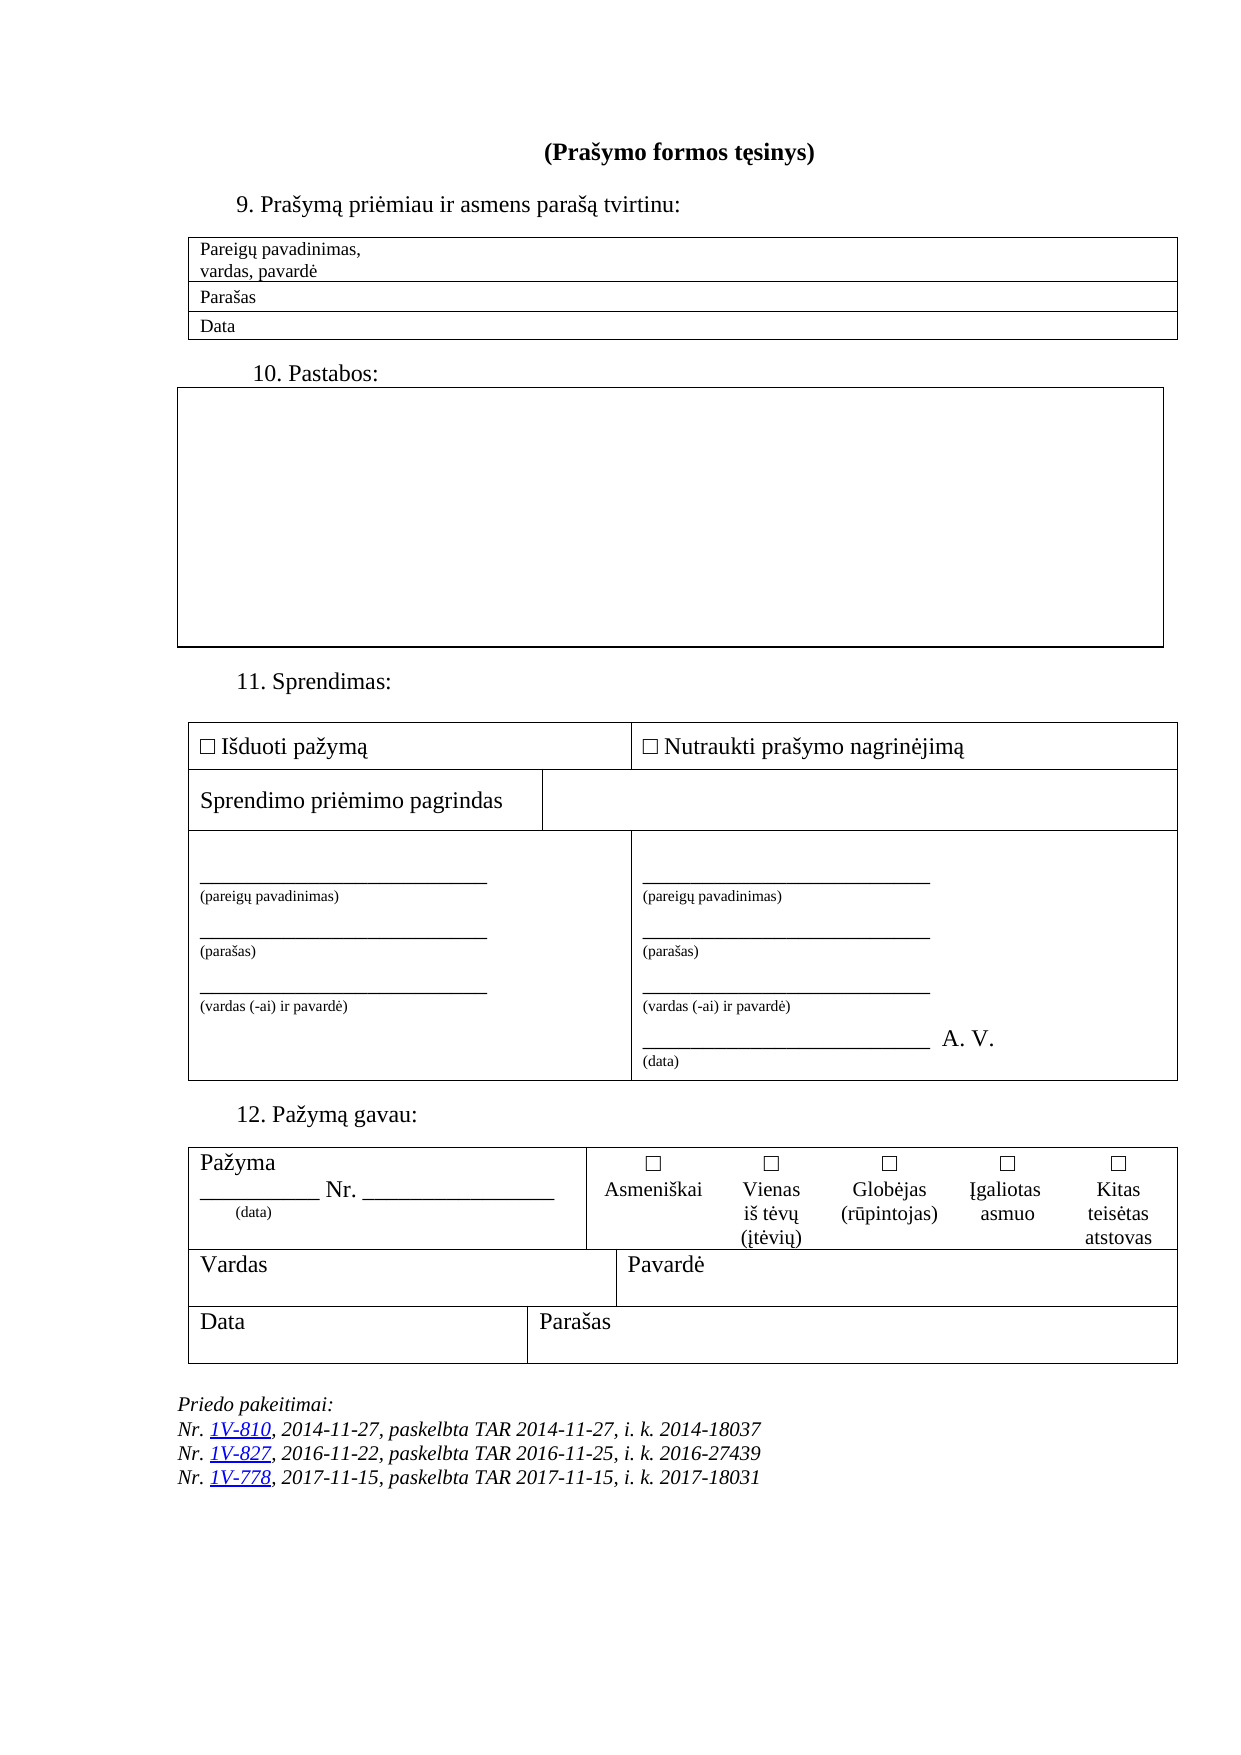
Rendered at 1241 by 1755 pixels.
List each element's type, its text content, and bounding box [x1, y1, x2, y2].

table_header □ Asmeniškai [587, 1148, 719, 1249]
text Priedo pakeitimai: [177, 1392, 1181, 1416]
text (Prašymo formos tęsinys) [177, 137, 1181, 166]
table_cell ________________________ (pareigų pavadinimas) ________________________ (parašas) ________________________ (vardas (-ai) ir pavardė) ________________________ A. V. (data) [632, 831, 1177, 1080]
table_header □ Nutraukti prašymo nagrinėjimą [632, 723, 1177, 768]
table_header Pareigų pavadinimas, vardas, pavardė [189, 238, 1177, 281]
table_cell ________________________ (pareigų pavadinimas) ________________________ (parašas) ________________________ (vardas (-ai) ir pavardė) [189, 831, 631, 1080]
table_cell Vardas [189, 1250, 616, 1306]
table_cell Parašas [189, 282, 1177, 311]
table_cell Sprendimo priėmimo pagrindas [189, 770, 542, 830]
table_header □ Globėjas (rūpintojas) [823, 1148, 956, 1249]
text Nr. 1V-810, 2014-11-27, paskelbta TAR 2014-11-27, i. k. 2014-18037 [177, 1416, 1181, 1441]
table_header Pažyma __________ Nr. ________________ (data) [189, 1148, 586, 1249]
text 12. Pažymą gavau: [177, 1100, 1181, 1127]
table_cell Parašas [528, 1307, 1177, 1363]
table_cell Data [189, 312, 1177, 339]
table_cell Data [189, 1307, 527, 1363]
table_header □ Vienas iš tėvų (įtėvių) [720, 1148, 823, 1249]
table_header [178, 388, 1163, 646]
text Nr. 1V-827, 2016-11-22, paskelbta TAR 2016-11-25, i. k. 2016-27439 [177, 1441, 1181, 1464]
table_header □ Kitas teisėtas atstovas [1059, 1148, 1177, 1249]
text 10. Pastabos: [177, 359, 1181, 387]
table_cell [543, 770, 1177, 830]
text 9. Prašymą priėmiau ir asmens parašą tvirtinu: [177, 190, 1181, 218]
text 11. Sprendimas: [177, 667, 1181, 694]
table_header □ Įgaliotas asmuo [956, 1148, 1059, 1249]
table_cell Pavardė [617, 1250, 1177, 1306]
table_header □ Išduoti pažymą [189, 723, 631, 768]
text Nr. 1V-778, 2017-11-15, paskelbta TAR 2017-11-15, i. k. 2017-18031 [177, 1464, 1181, 1489]
